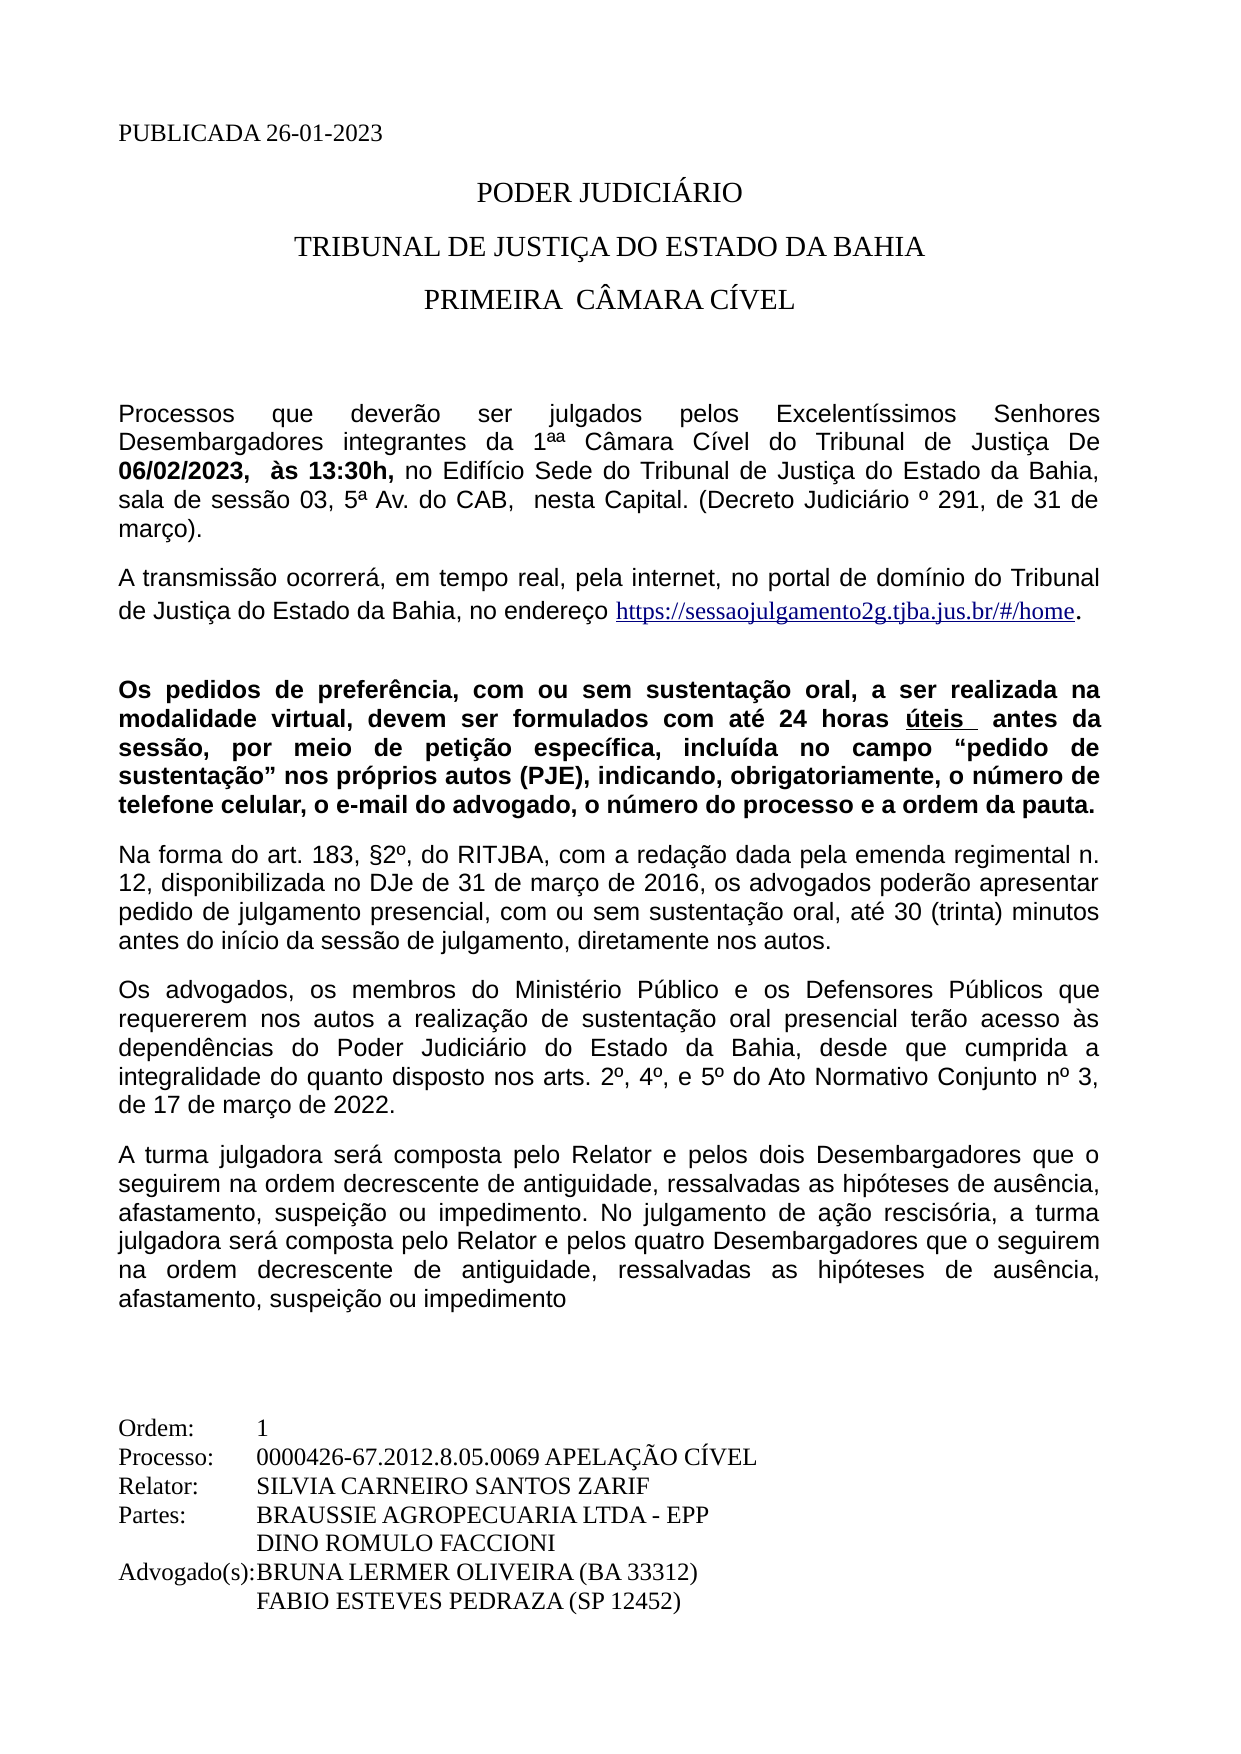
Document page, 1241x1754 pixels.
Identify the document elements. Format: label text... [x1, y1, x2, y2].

text TRIBUNAL DE JUSTIÇA DO ESTADO DA BAHIA [118, 229, 1101, 262]
text PRIMEIRA CÂMARA CÍVEL [118, 282, 1101, 315]
table_cell BRAUSSIE AGROPECUARIA LTDA - EPP [256, 1500, 996, 1528]
text Na forma do art. 183, §2º, do RITJBA, com a redação dada pela emenda regimental n. 12, disponibilizada no DJe de 31 de março de 2016, os advogados poderão apresentar pedido de julgamento presencial, com ou sem sustentação oral, até 30 (trinta) minutos antes do início da sessão de julgamento, diretamente nos autos. [118, 839, 1101, 954]
text Os advogados, os membros do Ministério Público e os Defensores Públicos que requererem nos autos a realização de sustentação oral presencial terão acesso às dependências do Poder Judiciário do Estado da Bahia, desde que cumprida a integralidade do quanto disposto nos arts. 2º, 4º, e 5º do Ato Normativo Conjunto nº 3, de 17 de março de 2022. [118, 975, 1101, 1119]
table_cell SILVIA CARNEIRO SANTOS ZARIF [256, 1471, 996, 1500]
table_cell Processo: [118, 1442, 256, 1471]
table_cell BRUNA LERMER OLIVEIRA (BA 33312) [256, 1557, 996, 1586]
table_cell [118, 1586, 256, 1615]
text PUBLICADA 26-01-2023 [118, 118, 1122, 147]
table_cell Relator: [118, 1471, 256, 1500]
table_cell DINO ROMULO FACCIONI [256, 1529, 996, 1557]
table_cell FABIO ESTEVES PEDRAZA (SP 12452) [256, 1586, 996, 1615]
table_cell [118, 1529, 256, 1557]
table_header Ordem: [118, 1414, 256, 1442]
table_cell Partes: [118, 1500, 256, 1528]
table_cell Advogado(s): [118, 1557, 256, 1586]
table_cell 0000426-67.2012.8.05.0069 APELAÇÃO CÍVEL [256, 1442, 996, 1471]
table_header 1 [256, 1414, 996, 1442]
text A transmissão ocorrerá, em tempo real, pela internet, no portal de domínio do Tribunal de Justiça do Estado da Bahia, no endereço https://sessaojulgamento2g.tjba.jus.br/#/home. [118, 563, 1101, 625]
text PODER JUDICIÁRIO [118, 176, 1101, 209]
text Processos que deverão ser julgados pelos Excelentíssimos Senhores Desembargadores integrantes da 1ªª Câmara Cível do Tribunal de Justiça De 06/02/2023, às 13:30h, no Edifício Sede do Tribunal de Justiça do Estado da Bahia, sala de sessão 03, 5ª Av. do CAB, nesta Capital. (Decreto Judiciário º 291, de 31 de março). [118, 398, 1101, 542]
text Os pedidos de preferência, com ou sem sustentação oral, a ser realizada na modalidade virtual, devem ser formulados com até 24 horas úteis antes da sessão, por meio de petição específica, incluída no campo “pedido de sustentação” nos próprios autos (PJE), indicando, obrigatoriamente, o número de telefone celular, o e-mail do advogado, o número do processo e a ordem da pauta. [118, 675, 1101, 819]
text A turma julgadora será composta pelo Relator e pelos dois Desembargadores que o seguirem na ordem decrescente de antiguidade, ressalvadas as hipóteses de ausência, afastamento, suspeição ou impedimento. No julgamento de ação rescisória, a turma julgadora será composta pelo Relator e pelos quatro Desembargadores que o seguirem na ordem decrescente de antiguidade, ressalvadas as hipóteses de ausência, afastamento, suspeição ou impedimento [118, 1140, 1101, 1312]
